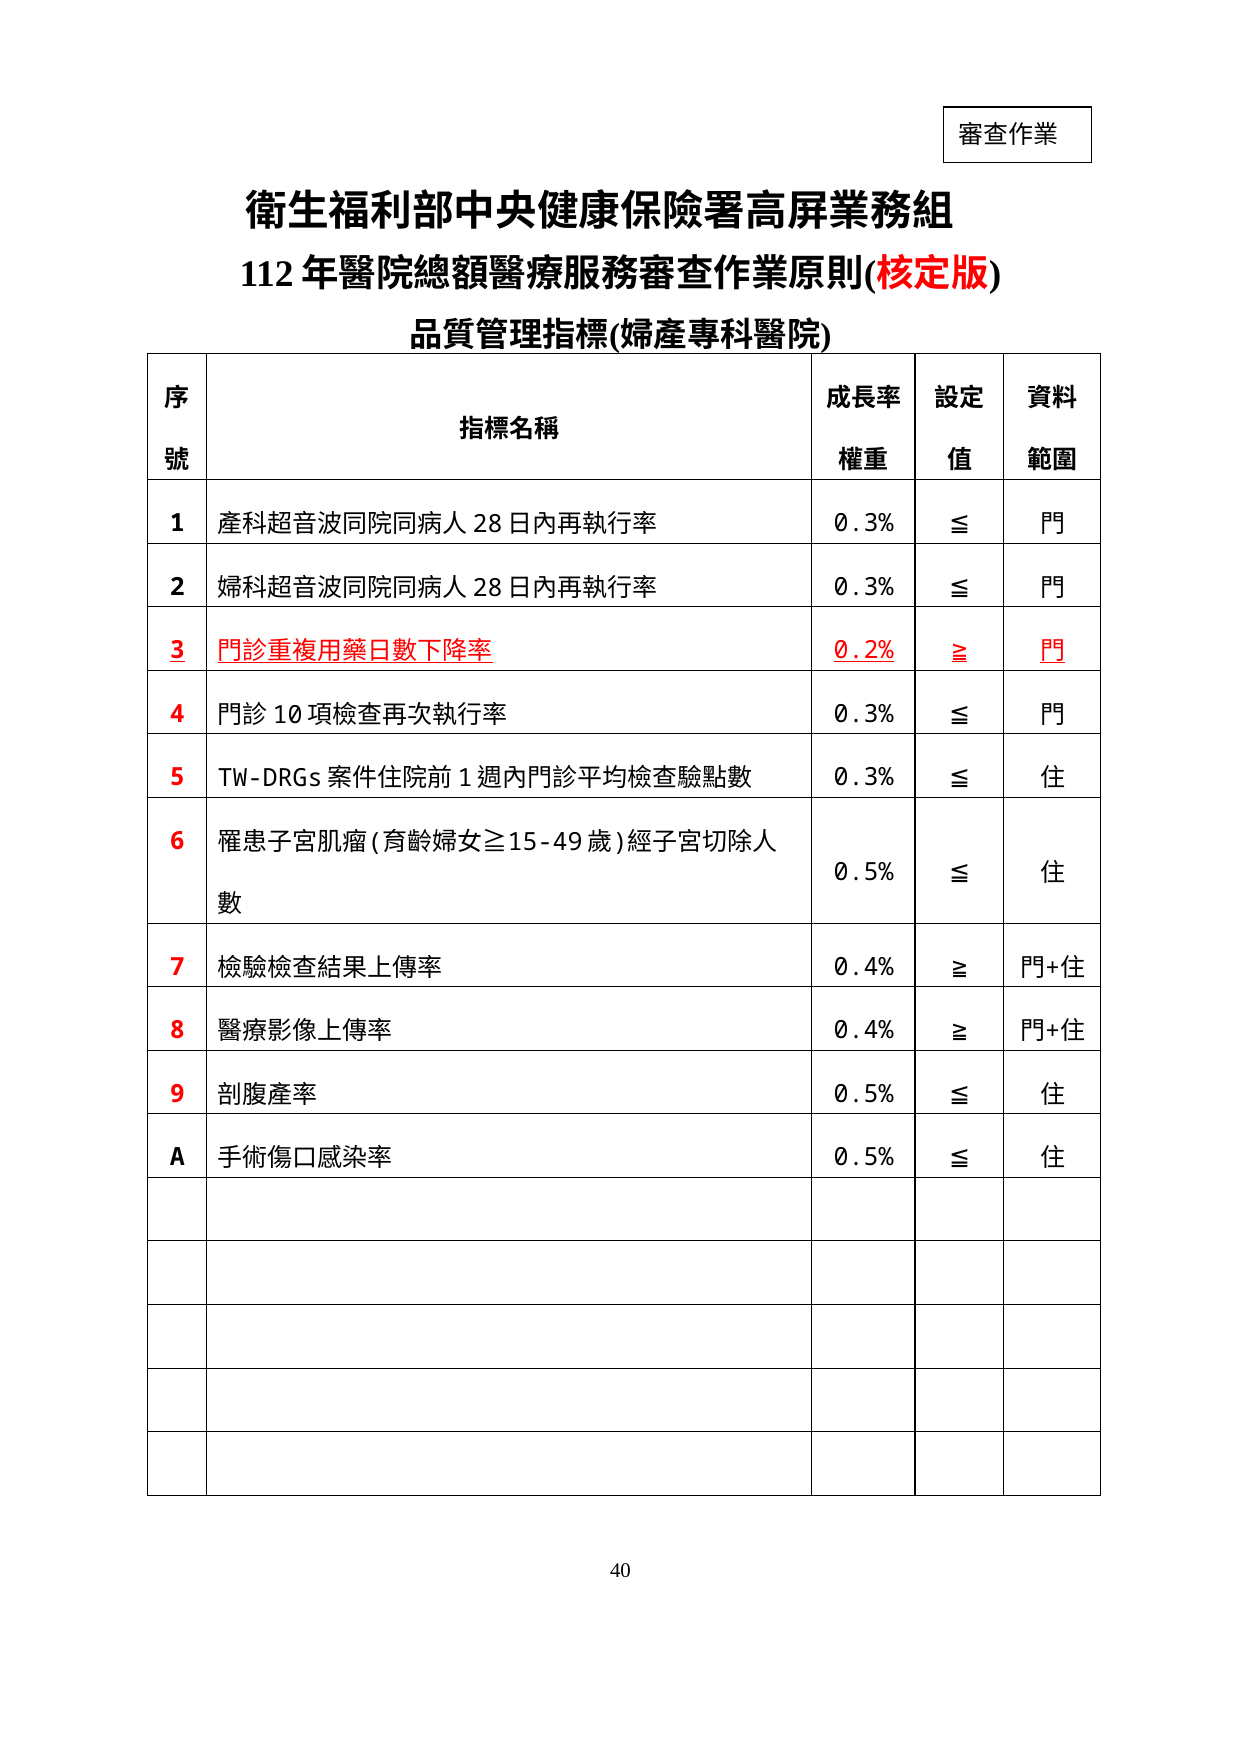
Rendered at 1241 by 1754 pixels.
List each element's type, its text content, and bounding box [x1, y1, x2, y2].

table_cell TW-DRGs案件住院前1週內門診平均檢查驗點數 [207, 734, 811, 797]
table_cell 住 [1004, 1114, 1100, 1177]
table_cell 0.5% [812, 1114, 914, 1177]
text 衛生福利部中央健康保險署高屏業務組 [148, 165, 1009, 228]
table_cell [148, 1241, 206, 1304]
table_cell [812, 1432, 914, 1494]
text 112年醫院總額醫療服務審查作業原則(核定版) [148, 228, 1092, 290]
table_cell 罹患子宮肌瘤(育齡婦女≧15-49歲)經子宮切除人數 [207, 798, 811, 923]
table_cell ≦ [916, 1051, 1003, 1113]
table_cell 手術傷口感染率 [207, 1114, 811, 1177]
table_cell 0.3% [812, 544, 914, 606]
table_cell [916, 1432, 1003, 1494]
table_cell 3 [148, 607, 206, 669]
table_cell 門診重複用藥日數下降率 [207, 607, 811, 669]
table_cell 0.4% [812, 987, 914, 1050]
table_cell [812, 1305, 914, 1367]
table_cell [916, 1305, 1003, 1367]
table_cell [207, 1369, 811, 1431]
text 衛生福利部中央健康保險署高屏業務組 [944, 108, 1091, 162]
table_cell ≦ [916, 544, 1003, 606]
table_cell ≧ [916, 607, 1003, 669]
table_cell 檢驗檢查結果上傳率 [207, 924, 811, 986]
table_cell [207, 1241, 811, 1304]
table_cell 0.4% [812, 924, 914, 986]
table_cell [812, 1178, 914, 1240]
table_cell [148, 1432, 206, 1494]
table_cell 0.3% [812, 734, 914, 797]
table_cell 2 [148, 544, 206, 606]
table_header 指標名稱 [207, 354, 811, 479]
table_cell [1004, 1369, 1100, 1431]
table_cell [148, 1178, 206, 1240]
table_cell 0.3% [812, 671, 914, 733]
table_cell [207, 1305, 811, 1367]
table_cell [1004, 1178, 1100, 1240]
table_cell 門+住 [1004, 924, 1100, 986]
table_cell 0.3% [812, 480, 914, 542]
table_cell 6 [148, 798, 206, 923]
table_cell ≦ [916, 734, 1003, 797]
table_header 成長率權重 [812, 354, 914, 479]
text 品質管理指標(婦產專科醫院) [148, 290, 1092, 353]
table_cell 門+住 [1004, 987, 1100, 1050]
text 衛生福利部中央健康保險署高屏業務組 [753, 214, 778, 228]
table_cell 門 [1004, 480, 1100, 542]
table_cell [1004, 1241, 1100, 1304]
text 衛生福利部中央健康保險署高屏業務組 [583, 197, 599, 228]
table_cell 0.2% [812, 607, 914, 669]
table_cell ≦ [916, 1114, 1003, 1177]
table_cell [1004, 1305, 1100, 1367]
table_header 設定值 [916, 354, 1003, 479]
table_cell 1 [148, 480, 206, 542]
table_cell 產科超音波同院同病人28日內再執行率 [207, 480, 811, 542]
text 審查作業原則附件四 [958, 115, 1076, 155]
table_cell 剖腹產率 [207, 1051, 811, 1113]
table_cell [812, 1241, 914, 1304]
table_cell ≧ [916, 924, 1003, 986]
table_cell 門 [1004, 544, 1100, 606]
table_cell 門 [1004, 607, 1100, 669]
table_cell 住 [1004, 1051, 1100, 1113]
table_cell ≦ [916, 671, 1003, 733]
table_cell 7 [148, 924, 206, 986]
table_cell 住 [1004, 734, 1100, 797]
table_cell ≧ [916, 987, 1003, 1050]
table_cell 9 [148, 1051, 206, 1113]
table_header 資料範圍 [1004, 354, 1100, 479]
table_cell A [148, 1114, 206, 1177]
table_cell ≦ [916, 798, 1003, 923]
table_header 序號 [148, 354, 206, 479]
table_cell [1004, 1432, 1100, 1494]
table_cell [916, 1178, 1003, 1240]
table_cell 0.5% [812, 1051, 914, 1113]
table_cell 門診10項檢查再次執行率 [207, 671, 811, 733]
table_cell [148, 1369, 206, 1431]
table_cell 住 [1004, 798, 1100, 923]
table_cell [812, 1369, 914, 1431]
table_cell [207, 1178, 811, 1240]
table_cell [207, 1432, 811, 1494]
table_cell 0.5% [812, 798, 914, 923]
table_cell 4 [148, 671, 206, 733]
table_cell 婦科超音波同院同病人28日內再執行率 [207, 544, 811, 606]
table_cell 門 [1004, 671, 1100, 733]
table_cell 8 [148, 987, 206, 1050]
table_cell [148, 1305, 206, 1367]
table_cell [916, 1241, 1003, 1304]
table_cell 5 [148, 734, 206, 797]
table_cell 醫療影像上傳率 [207, 987, 811, 1050]
table_cell [916, 1369, 1003, 1431]
table_cell ≦ [916, 480, 1003, 542]
